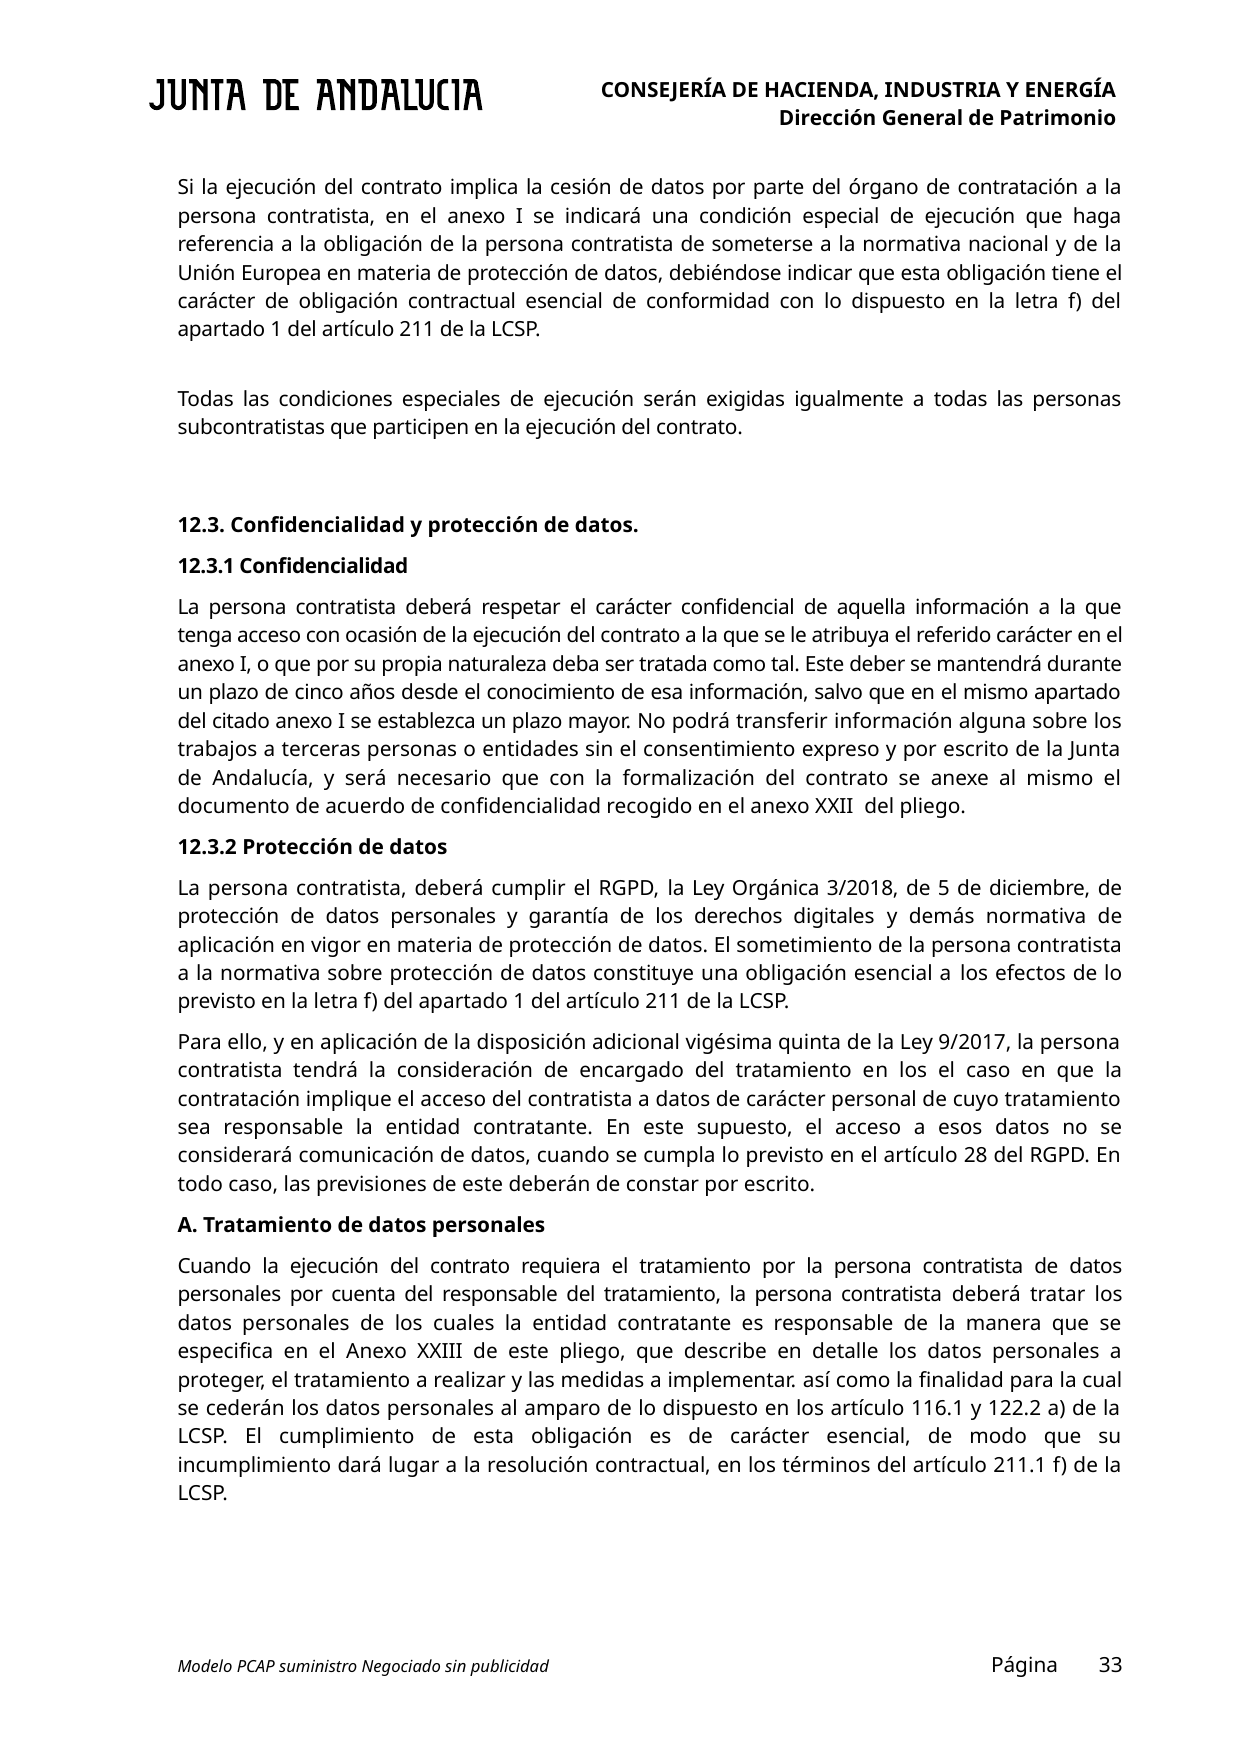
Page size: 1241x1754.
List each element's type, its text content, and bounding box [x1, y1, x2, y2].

text Todas las condiciones especiales de ejecución serán exigidas igualmente a todas las personas subcontratistas que participen en la ejecución del contrato. [177, 384, 1122, 441]
text 12.3.2 Protección de datos [177, 832, 1122, 860]
text 12.3.1 Confidencialidad [177, 551, 1122, 579]
text La persona contratista deberá respetar el carácter confidencial de aquella información a la que tenga acceso con ocasión de la ejecución del contrato a la que se le atribuya el referido carácter en el anexo I, o que por su propia naturaleza deba ser tratada como tal. Este deber se mantendrá durante un plazo de cinco años desde el conocimiento de esa información, salvo que en el mismo apartado del citado anexo I se establezca un plazo mayor. No podrá transferir información alguna sobre los trabajos a terceras personas o entidades sin el consentimiento expreso y por escrito de la Junta de Andalucía, y será necesario que con la formalización del contrato se anexe al mismo el documento de acuerdo de confidencialidad recogido en el anexo XXII del pliego. [177, 592, 1122, 819]
text Para ello, y en aplicación de la disposición adicional vigésima quinta de la Ley 9/2017, la persona contratista tendrá la consideración de encargado del tratamiento en los el caso en que la contratación implique el acceso del contratista a datos de carácter personal de cuyo tratamiento sea responsable la entidad contratante. En este supuesto, el acceso a esos datos no se considerará comunicación de datos, cuando se cumpla lo previsto en el artículo 28 del RGPD. En todo caso, las previsiones de este deberán de constar por escrito. [177, 1027, 1122, 1197]
text Cuando la ejecución del contrato requiera el tratamiento por la persona contratista de datos personales por cuenta del responsable del tratamiento, la persona contratista deberá tratar los datos personales de los cuales la entidad contratante es responsable de la manera que se especifica en el Anexo XXIII de este pliego, que describe en detalle los datos personales a proteger, el tratamiento a realizar y las medidas a implementar. así como la finalidad para la cual se cederán los datos personales al amparo de lo dispuesto en los artículo 116.1 y 122.2 a) de la LCSP. El cumplimiento de esta obligación es de carácter esencial, de modo que su incumplimiento dará lugar a la resolución contractual, en los términos del artículo 211.1 f) de la LCSP. [177, 1251, 1122, 1507]
text 12.3. Confidencialidad y protección de datos. [177, 510, 1122, 538]
text A. Tratamiento de datos personales [177, 1210, 1122, 1238]
text La persona contratista, deberá cumplir el RGPD, la Ley Orgánica 3/2018, de 5 de diciembre, de protección de datos personales y garantía de los derechos digitales y demás normativa de aplicación en vigor en materia de protección de datos. El sometimiento de la persona contratista a la normativa sobre protección de datos constituye una obligación esencial a los efectos de lo previsto en la letra f) del apartado 1 del artículo 211 de la LCSP. [177, 873, 1122, 1015]
text Si la ejecución del contrato implica la cesión de datos por parte del órgano de contratación a la persona contratista, en el anexo I se indicará una condición especial de ejecución que haga referencia a la obligación de la persona contratista de someterse a la normativa nacional y de la Unión Europea en materia de protección de datos, debiéndose indicar que esta obligación tiene el carácter de obligación contractual esencial de conformidad con lo dispuesto en la letra f) del apartado 1 del artículo 211 de la LCSP. [177, 172, 1122, 343]
